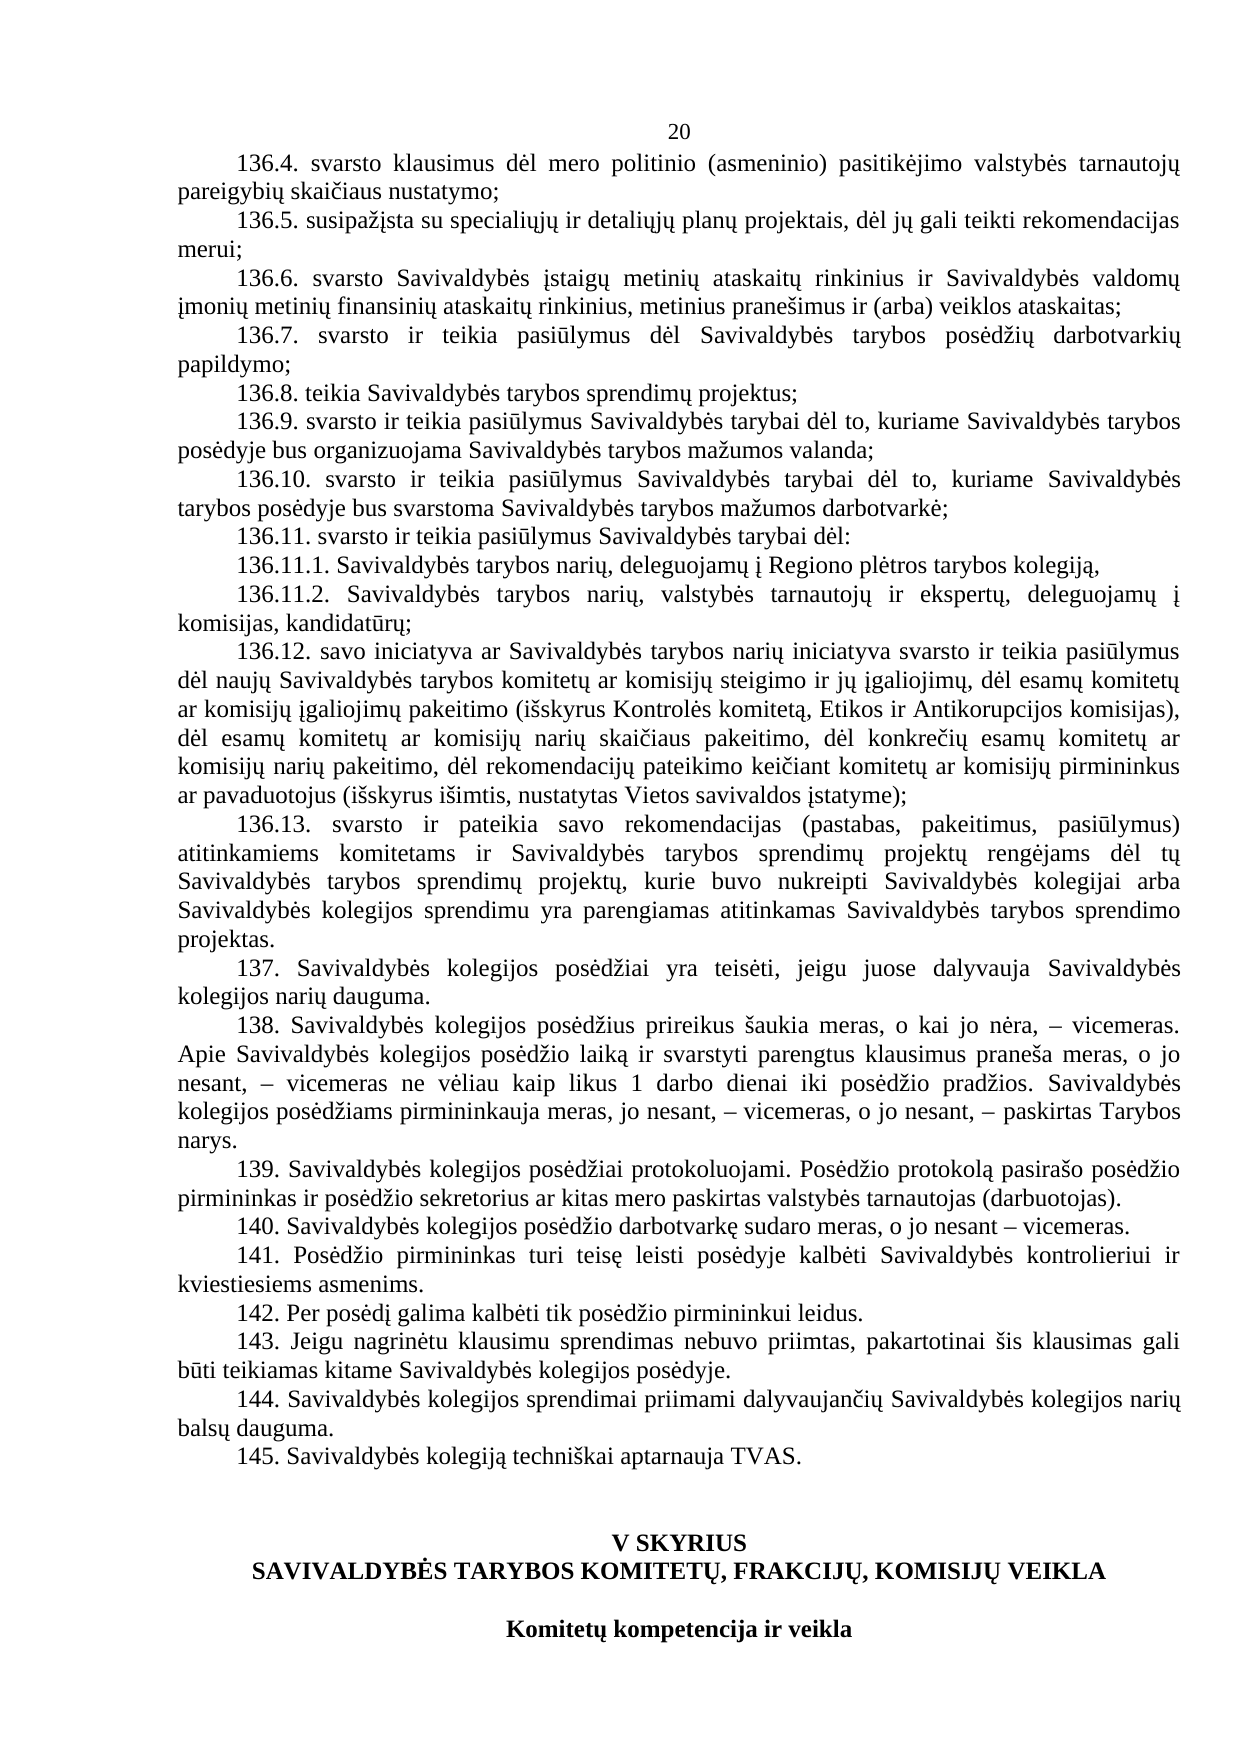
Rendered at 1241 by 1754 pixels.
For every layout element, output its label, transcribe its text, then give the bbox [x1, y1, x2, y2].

text 136.13. svarsto ir pateikia savo rekomendacijas (pastabas, pakeitimus, pasiūlymus) atitinkamiems komitetams ir Savivaldybės tarybos sprendimų projektų rengėjams dėl tų Savivaldybės tarybos sprendimų projektų, kurie buvo nukreipti Savivaldybės kolegijai arba Savivaldybės kolegijos sprendimu yra parengiamas atitinkamas Savivaldybės tarybos sprendimo projektas. [177, 809, 1181, 953]
text 136.10. svarsto ir teikia pasiūlymus Savivaldybės tarybai dėl to, kuriame Savivaldybės tarybos posėdyje bus svarstoma Savivaldybės tarybos mažumos darbotvarkė; [177, 464, 1181, 521]
text 143. Jeigu nagrinėtu klausimu sprendimas nebuvo priimtas, pakartotinai šis klausimas gali būti teikiamas kitame Savivaldybės kolegijos posėdyje. [177, 1326, 1181, 1384]
text 141. Posėdžio pirmininkas turi teisę leisti posėdyje kalbėti Savivaldybės kontrolieriui ir kviestiesiems asmenims. [177, 1240, 1181, 1298]
text 136.11.1. Savivaldybės tarybos narių, deleguojamų į Regiono plėtros tarybos kolegiją, [177, 550, 1181, 579]
text 139. Savivaldybės kolegijos posėdžiai protokoluojami. Posėdžio protokolą pasirašo posėdžio pirmininkas ir posėdžio sekretorius ar kitas mero paskirtas valstybės tarnautojas (darbuotojas). [177, 1154, 1181, 1211]
text 136.5. susipažįsta su specialiųjų ir detaliųjų planų projektais, dėl jų gali teikti rekomendacijas merui; [177, 205, 1181, 263]
text 136.4. svarsto klausimus dėl mero politinio (asmeninio) pasitikėjimo valstybės tarnautojų pareigybių skaičiaus nustatymo; [177, 148, 1181, 205]
text 142. Per posėdį galima kalbėti tik posėdžio pirmininkui leidus. [177, 1298, 1181, 1326]
text 136.12. savo iniciatyva ar Savivaldybės tarybos narių iniciatyva svarsto ir teikia pasiūlymus dėl naujų Savivaldybės tarybos komitetų ar komisijų steigimo ir jų įgaliojimų, dėl esamų komitetų ar komisijų įgaliojimų pakeitimo (išskyrus Kontrolės komitetą, Etikos ir Antikorupcijos komisijas), dėl esamų komitetų ar komisijų narių skaičiaus pakeitimo, dėl konkrečių esamų komitetų ar komisijų narių pakeitimo, dėl rekomendacijų pateikimo keičiant komitetų ar komisijų pirmininkus ar pavaduotojus (išskyrus išimtis, nustatytas Vietos savivaldos įstatyme); [177, 636, 1181, 809]
text 136.8. teikia Savivaldybės tarybos sprendimų projektus; [177, 378, 1181, 406]
text 136.11. svarsto ir teikia pasiūlymus Savivaldybės tarybai dėl: [177, 521, 1181, 550]
text Komitetų kompetencija ir veikla [177, 1614, 1181, 1643]
text 136.9. svarsto ir teikia pasiūlymus Savivaldybės tarybai dėl to, kuriame Savivaldybės tarybos posėdyje bus organizuojama Savivaldybės tarybos mažumos valanda; [177, 406, 1181, 464]
text 136.7. svarsto ir teikia pasiūlymus dėl Savivaldybės tarybos posėdžių darbotvarkių papildymo; [177, 320, 1181, 378]
text 144. Savivaldybės kolegijos sprendimai priimami dalyvaujančių Savivaldybės kolegijos narių balsų dauguma. [177, 1384, 1181, 1441]
text 136.6. svarsto Savivaldybės įstaigų metinių ataskaitų rinkinius ir Savivaldybės valdomų įmonių metinių finansinių ataskaitų rinkinius, metinius pranešimus ir (arba) veiklos ataskaitas; [177, 263, 1181, 320]
text V SKYRIUS [177, 1528, 1181, 1556]
text 138. Savivaldybės kolegijos posėdžius prireikus šaukia meras, o kai jo nėra, – vicemeras. Apie Savivaldybės kolegijos posėdžio laiką ir svarstyti parengtus klausimus praneša meras, o jo nesant, – vicemeras ne vėliau kaip likus 1 darbo dienai iki posėdžio pradžios. Savivaldybės kolegijos posėdžiams pirmininkauja meras, jo nesant, – vicemeras, o jo nesant, – paskirtas Tarybos narys. [177, 1010, 1181, 1154]
text 136.11.2. Savivaldybės tarybos narių, valstybės tarnautojų ir ekspertų, deleguojamų į komisijas, kandidatūrų; [177, 579, 1181, 636]
text SAVIVALDYBĖS TARYBOS KOMITETŲ, FRAKCIJŲ, KOMISIJŲ VEIKLA [177, 1556, 1181, 1585]
text 145. Savivaldybės kolegiją techniškai aptarnauja TVAS. [177, 1441, 1181, 1470]
text 140. Savivaldybės kolegijos posėdžio darbotvarkę sudaro meras, o jo nesant – vicemeras. [177, 1211, 1181, 1240]
text 137. Savivaldybės kolegijos posėdžiai yra teisėti, jeigu juose dalyvauja Savivaldybės kolegijos narių dauguma. [177, 953, 1181, 1010]
